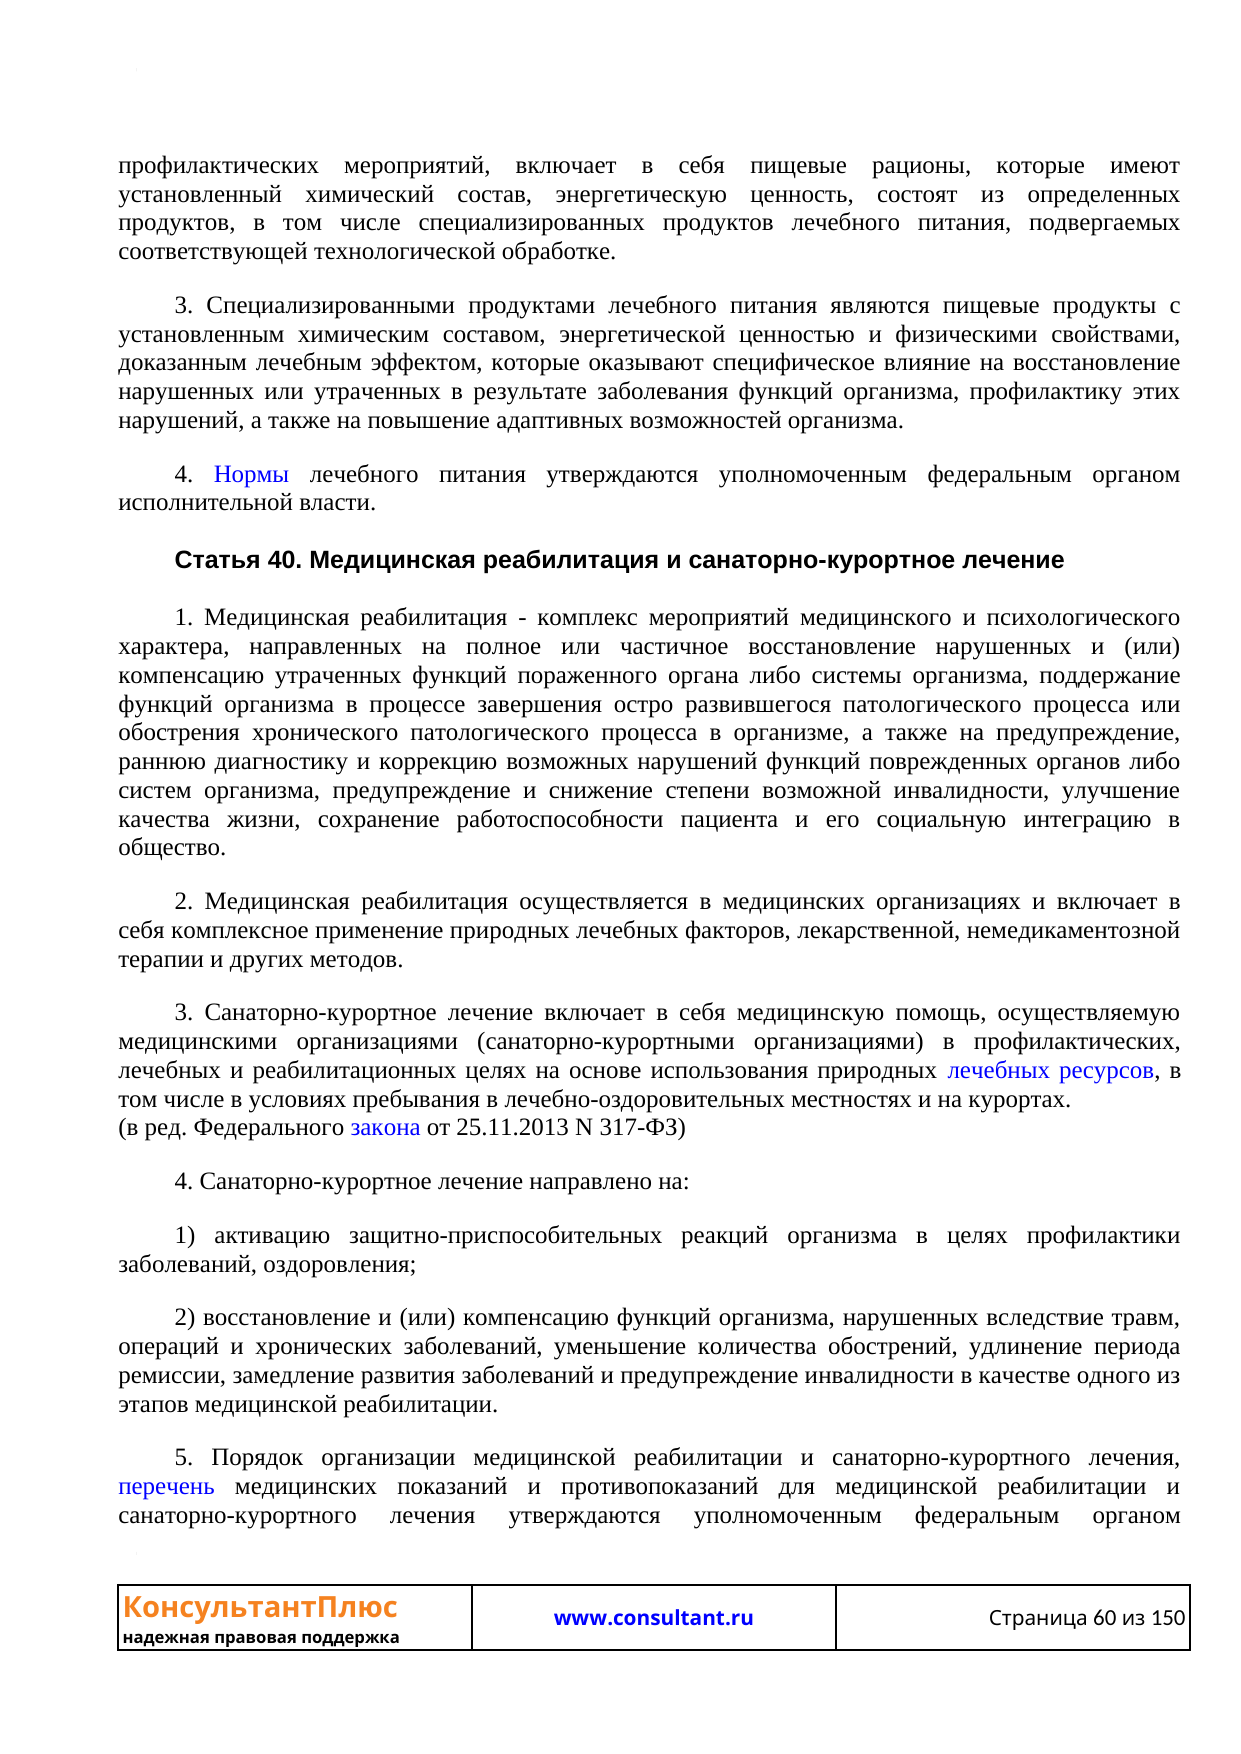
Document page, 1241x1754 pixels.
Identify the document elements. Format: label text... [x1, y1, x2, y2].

text 3. Специализированными продуктами лечебного питания являются пищевые продукты с установленным химическим составом, энергетической ценностью и физическими свойствами, доказанным лечебным эффектом, которые оказывают специфическое влияние на восстановление нарушенных или утраченных в результате заболевания функций организма, профилактику этих нарушений, а также на повышение адаптивных возможностей организма. [118, 290, 1181, 434]
text 2) восстановление и (или) компенсацию функций организма, нарушенных вследствие травм, операций и хронических заболеваний, уменьшение количества обострений, удлинение периода ремиссии, замедление развития заболеваний и предупреждение инвалидности в качестве одного из этапов медицинской реабилитации. [118, 1302, 1181, 1417]
text 1. Медицинская реабилитация - комплекс мероприятий медицинского и психологического характера, направленных на полное или частичное восстановление нарушенных и (или) компенсацию утраченных функций пораженного органа либо системы организма, поддержание функций организма в процессе завершения остро развившегося патологического процесса или обострения хронического патологического процесса в организме, а также на предупреждение, раннюю диагностику и коррекцию возможных нарушений функций поврежденных органов либо систем организма, предупреждение и снижение степени возможной инвалидности, улучшение качества жизни, сохранение работоспособности пациента и его социальную интеграцию в общество. [118, 602, 1181, 861]
text Статья 40. Медицинская реабилитация и санаторно-курортное лечение [118, 545, 1181, 574]
text 4. Санаторно-курортное лечение направлено на: [118, 1166, 1181, 1195]
text 2. Медицинская реабилитация осуществляется в медицинских организациях и включает в себя комплексное применение природных лечебных факторов, лекарственной, немедикаментозной терапии и других методов. [118, 886, 1181, 972]
text 1) активацию защитно-приспособительных реакций организма в целях профилактики заболеваний, оздоровления; [118, 1220, 1181, 1277]
text 3. Санаторно-курортное лечение включает в себя медицинскую помощь, осуществляемую медицинскими организациями (санаторно-курортными организациями) в профилактических, лечебных и реабилитационных целях на основе использования природных лечебных ресурсов, в том числе в условиях пребывания в лечебно-оздоровительных местностях и на курортах. [118, 997, 1181, 1112]
text (в ред. Федерального закона от 25.11.2013 N 317-ФЗ) [118, 1112, 1181, 1141]
text 5. Порядок организации медицинской реабилитации и санаторно-курортного лечения, перечень медицинских показаний и противопоказаний для медицинской реабилитации и санаторно-курортного лечения утверждаются уполномоченным федеральным органом [118, 1442, 1181, 1529]
text профилактических мероприятий, включает в себя пищевые рационы, которые имеют установленный химический состав, энергетическую ценность, состоят из определенных продуктов, в том числе специализированных продуктов лечебного питания, подвергаемых соответствующей технологической обработке. [118, 150, 1181, 265]
text 4. Нормы лечебного питания утверждаются уполномоченным федеральным органом исполнительной власти. [118, 459, 1181, 516]
